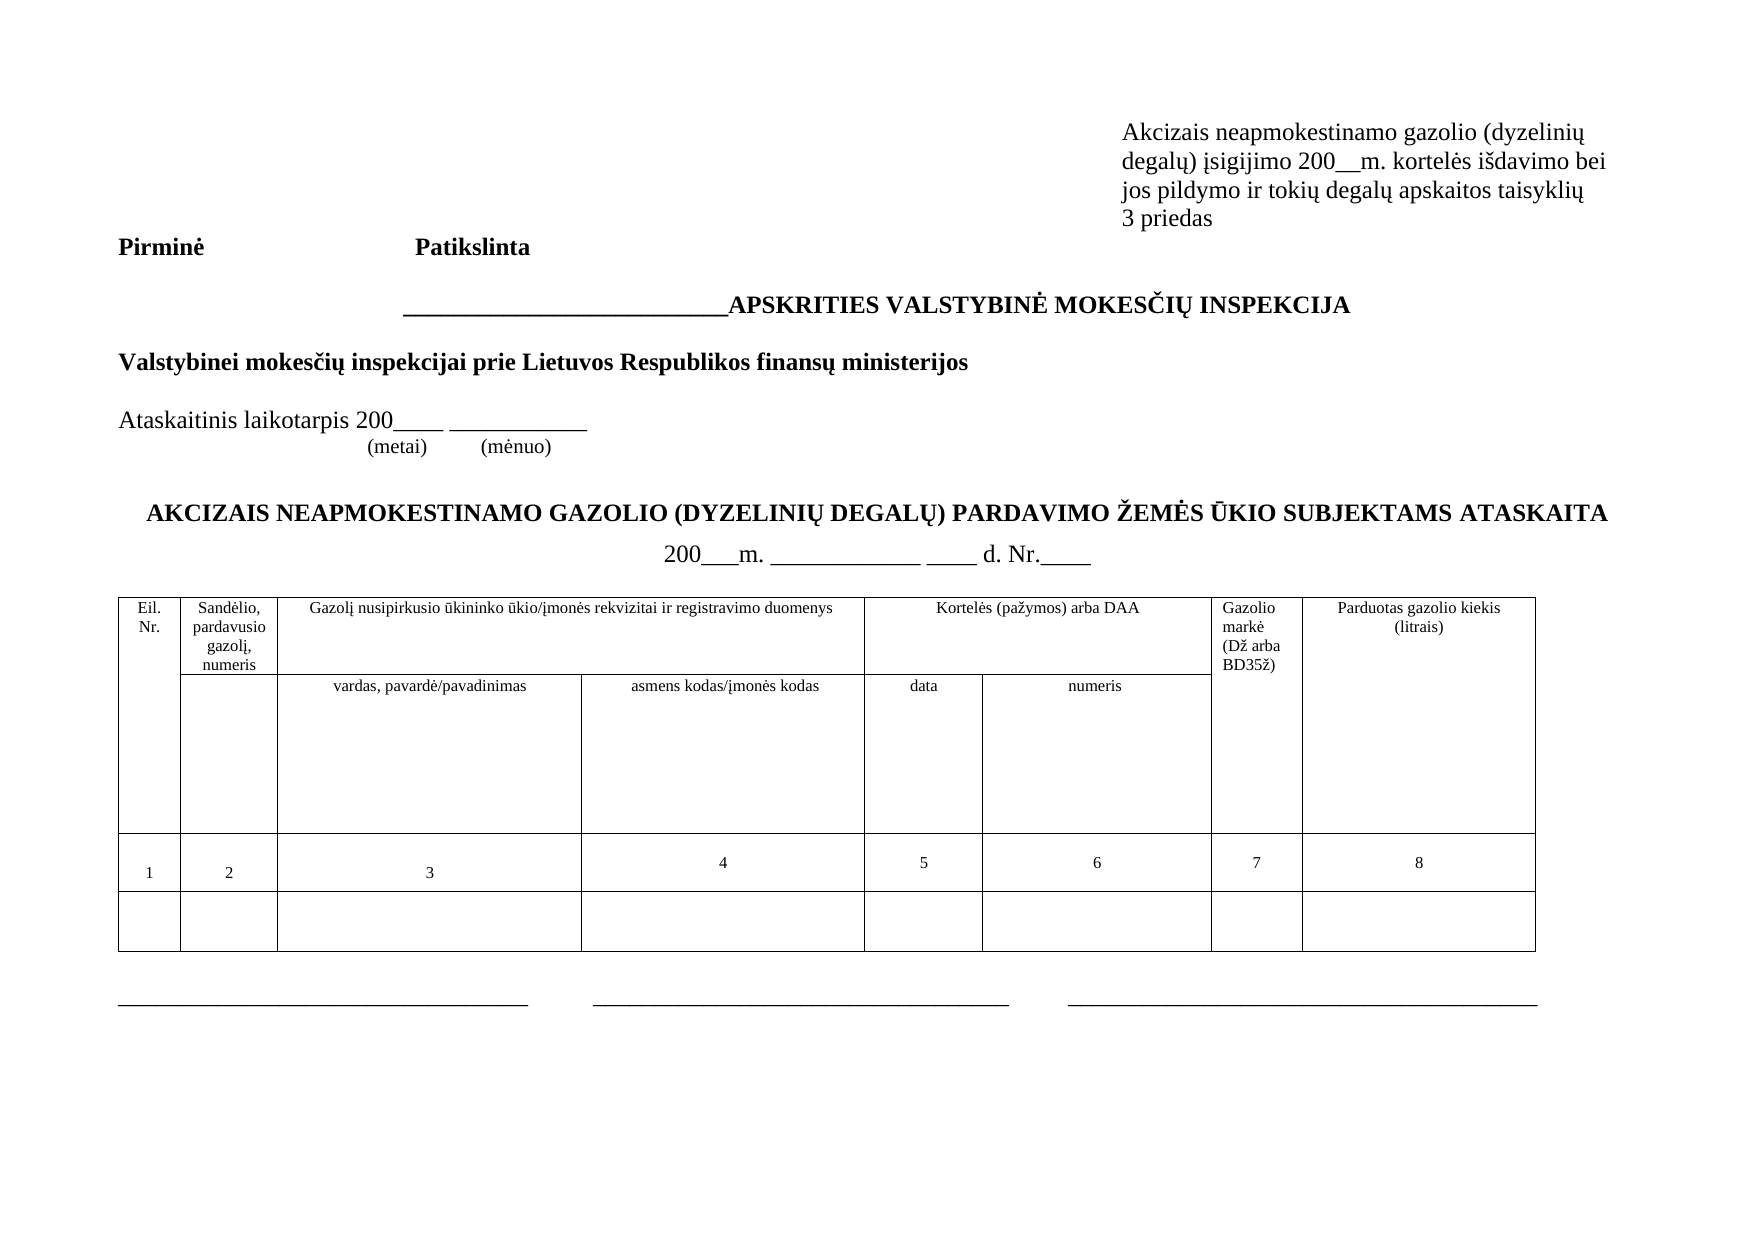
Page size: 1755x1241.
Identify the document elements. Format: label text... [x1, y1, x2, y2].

table_cell 1 [119, 834, 180, 891]
table_cell [181, 675, 277, 833]
table_cell data [865, 675, 982, 833]
text Valstybinei mokesčių inspekcijai prie Lietuvos Respublikos finansų ministerijos [118, 347, 1636, 376]
table_header Eil. Nr. [119, 598, 180, 833]
table_cell 5 [865, 834, 982, 891]
text jos pildymo ir tokių degalų apskaitos taisyklių [118, 175, 1636, 203]
text __________________________APSKRITIES VALSTYBINĖ MOKESČIŲ INSPEKCIJA [118, 290, 1636, 318]
text degalų) įsigijimo 200__m. kortelės išdavimo bei [118, 146, 1636, 175]
table_cell [1212, 892, 1302, 951]
table_cell asmens kodas/įmonės kodas [582, 675, 864, 833]
table_cell [278, 892, 581, 951]
text (metai) (mėnuo) [118, 433, 1636, 458]
table_header Gazolio markė (Dž arba BD35ž) [1212, 598, 1302, 833]
table_cell [865, 892, 982, 951]
text AKCIZAIS NEAPMOKESTINAMO GAZOLIO (DYZELINIŲ DEGALŲ) PARDAVIMO ŽEMĖS ŪKIO SUBJEKTAMS ATASKAITA [118, 498, 1636, 527]
text Akcizais neapmokestinamo gazolio (dyzelinių [118, 117, 1636, 146]
table_cell [119, 892, 180, 951]
text Pirminė Patikslinta [118, 232, 1636, 261]
table_cell 3 [278, 834, 581, 891]
table_cell 8 [1303, 834, 1535, 891]
table_cell [582, 892, 864, 951]
text 3 priedas [118, 203, 1636, 232]
table_cell 2 [181, 834, 277, 891]
table_cell [1303, 892, 1535, 951]
text 200___m. ____________ ____ d. Nr.____ [118, 539, 1636, 568]
text Ataskaitinis laikotarpis 200____ ___________ [118, 405, 1636, 433]
table_cell numeris [983, 675, 1211, 833]
table_header Sandėlio, pardavusio gazolį, numeris [181, 598, 277, 674]
table_cell [181, 892, 277, 951]
table_header Gazolį nusipirkusio ūkininko ūkio/įmonės rekvizitai ir registravimo duomenys [278, 598, 864, 674]
table_header Parduotas gazolio kiekis (litrais) [1303, 598, 1535, 833]
table_cell 4 [582, 834, 864, 891]
table_cell vardas, pavardė/pavadinimas [278, 675, 581, 833]
table_cell [983, 892, 1211, 951]
table_header Kortelės (pažymos) arba DAA [865, 598, 1211, 674]
table_cell 6 [983, 834, 1211, 891]
table_cell 7 [1212, 834, 1302, 891]
